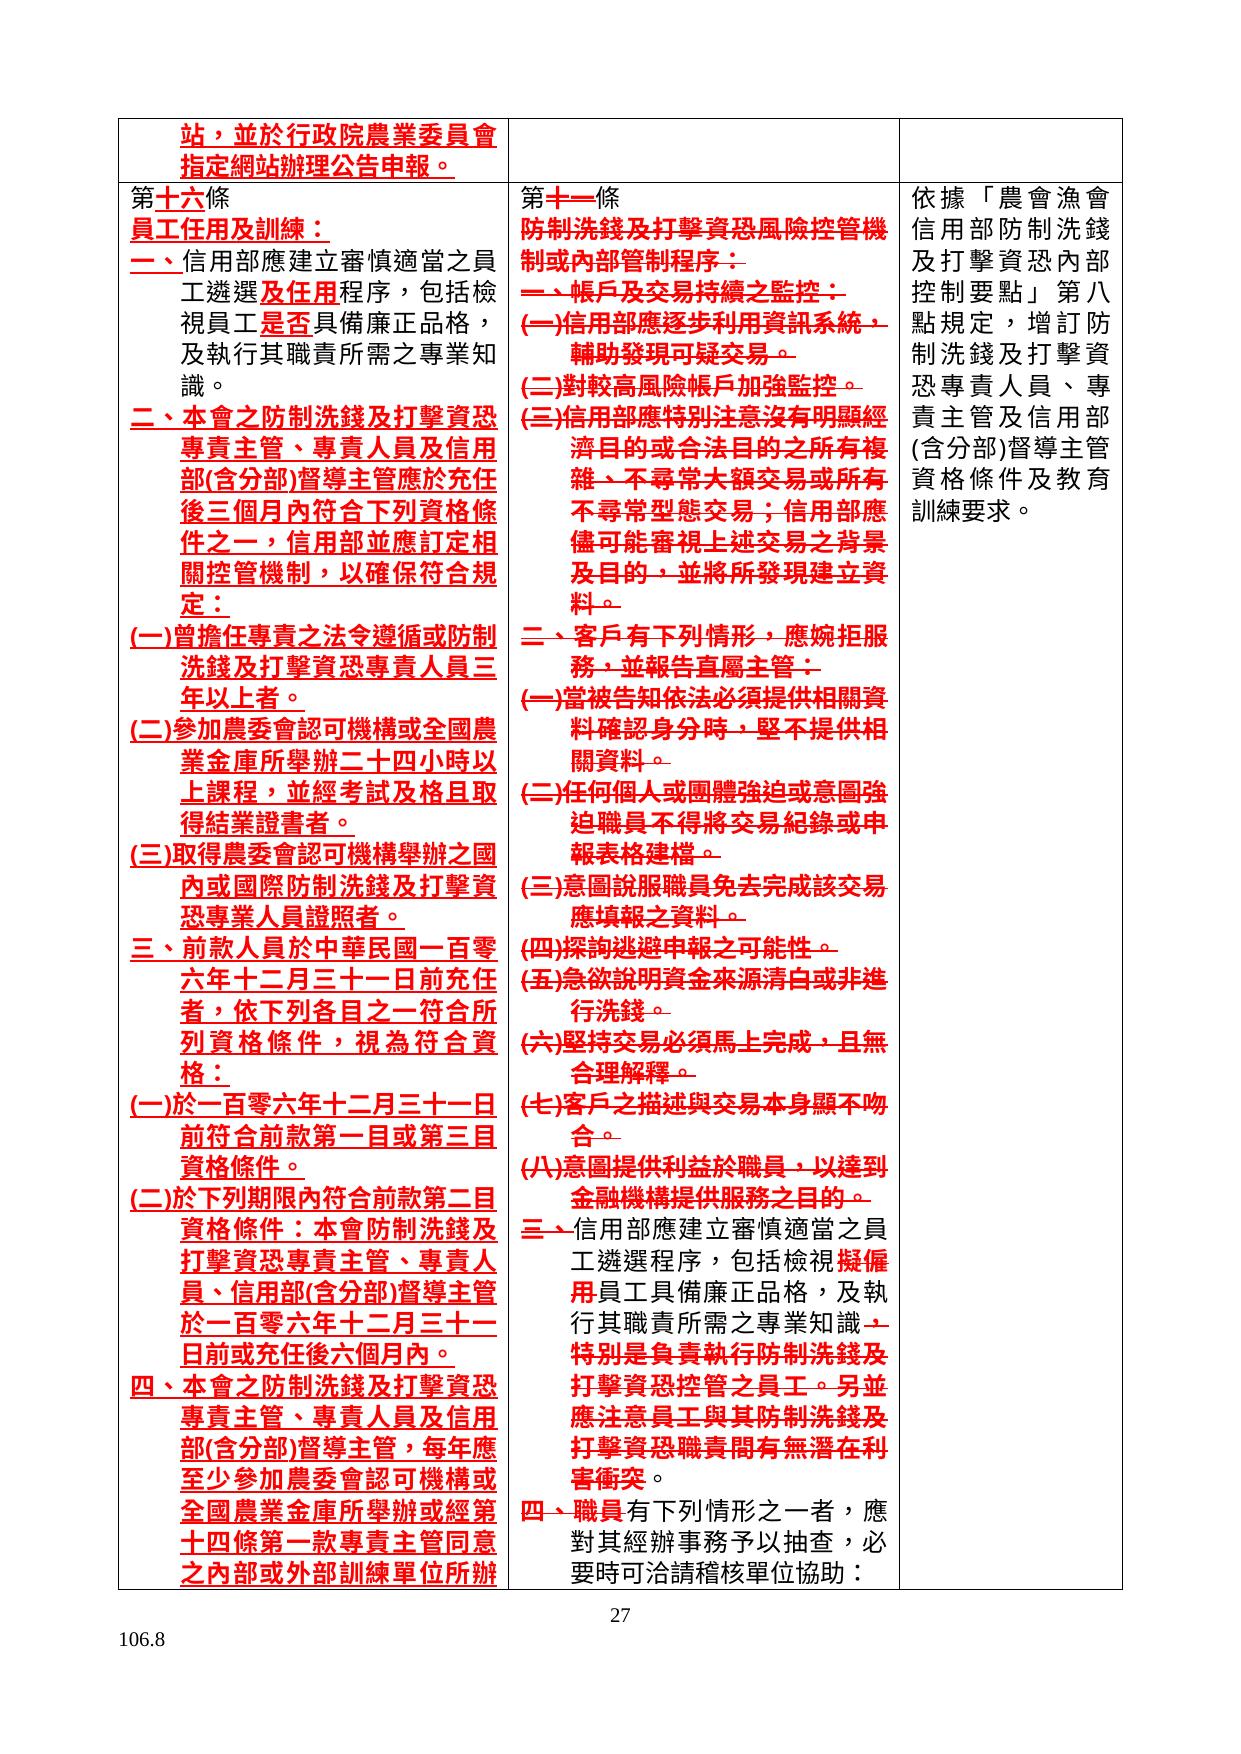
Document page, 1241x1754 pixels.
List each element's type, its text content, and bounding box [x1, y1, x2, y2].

table_cell 第十六條 員工任用及訓練： 一、信用部應建立審慎適當之員工遴選及任用程序，包括檢視員工是否具備廉正品格，及執行其職責所需之專業知識。 二、本會之防制洗錢及打擊資恐專責主管、專責人員及信用部(含分部)督導主管應於充任後三個月內符合下列資格條件之一，信用部並應訂定相關控管機制，以確保符合規定： (一)曾擔任專責之法令遵循或防制洗錢及打擊資恐專責人員三年以上者。 (二)參加農委會認可機構或全國農業金庫所舉辦二十四小時以上課程，並經考試及格且取得結業證書者。 (三)取得農委會認可機構舉辦之國內或國際防制洗錢及打擊資恐專業人員證照者。 三、前款人員於中華民國一百零六年十二月三十一日前充任者，依下列各目之一符合所列資格條件，視為符合資格： (一)於一百零六年十二月三十一日前符合前款第一目或第三目資格條件。 (二)於下列期限內符合前款第二目資格條件：本會防制洗錢及打擊資恐專責主管、專責人員、信用部(含分部)督導主管於一百零六年十二月三十一日前或充任後六個月內。 四、本會之防制洗錢及打擊資恐專責主管、專責人員及信用部(含分部)督導主管，每年應至少參加農委會認可機構或全國農業金庫所舉辦或經第十四條第一款專責主管同意之內部或外部訓練單位所辦 [119, 183, 508, 1589]
table_cell 第十一條 防制洗錢及打擊資恐風險控管機制或內部管制程序： 一、帳戶及交易持續之監控： (一)信用部應逐步利用資訊系統，輔助發現可疑交易。 (二)對較高風險帳戶加強監控。 (三)信用部應特別注意沒有明顯經濟目的或合法目的之所有複雜、不尋常大額交易或所有不尋常型態交易；信用部應儘可能審視上述交易之背景及目的，並將所發現建立資料。 二、客戶有下列情形，應婉拒服務，並報告直屬主管： (一)當被告知依法必須提供相關資料確認身分時，堅不提供相關資料。 (二)任何個人或團體強迫或意圖強迫職員不得將交易紀錄或申報表格建檔。 (三)意圖說服職員免去完成該交易應填報之資料。 (四)探詢逃避申報之可能性。 (五)急欲說明資金來源清白或非進行洗錢。 (六)堅持交易必須馬上完成，且無合理解釋。 (七)客戶之描述與交易本身顯不吻合。 (八)意圖提供利益於職員，以達到金融機構提供服務之目的。 三、信用部應建立審慎適當之員工遴選程序，包括檢視擬僱用員工具備廉正品格，及執行其職責所需之專業知識，特別是負責執行防制洗錢及打擊資恐控管之員工。另並應注意員工與其防制洗錢及打擊資恐職責間有無潛在利害衝突。 四、職員有下列情形之一者，應對其經辦事務予以抽查，必要時可洽請稽核單位協助： [509, 183, 899, 1589]
table_cell [900, 119, 1122, 182]
table_cell [509, 119, 899, 182]
table_cell 依據「農會漁會信用部防制洗錢及打擊資恐內部控制要點」第八點規定，增訂防制洗錢及打擊資恐專責人員、專責主管及信用部(含分部)督導主管資格條件及教育訓練要求。 [900, 183, 1122, 1589]
table_cell 站，並於行政院農業委員會指定網站辦理公告申報。 [119, 119, 508, 182]
